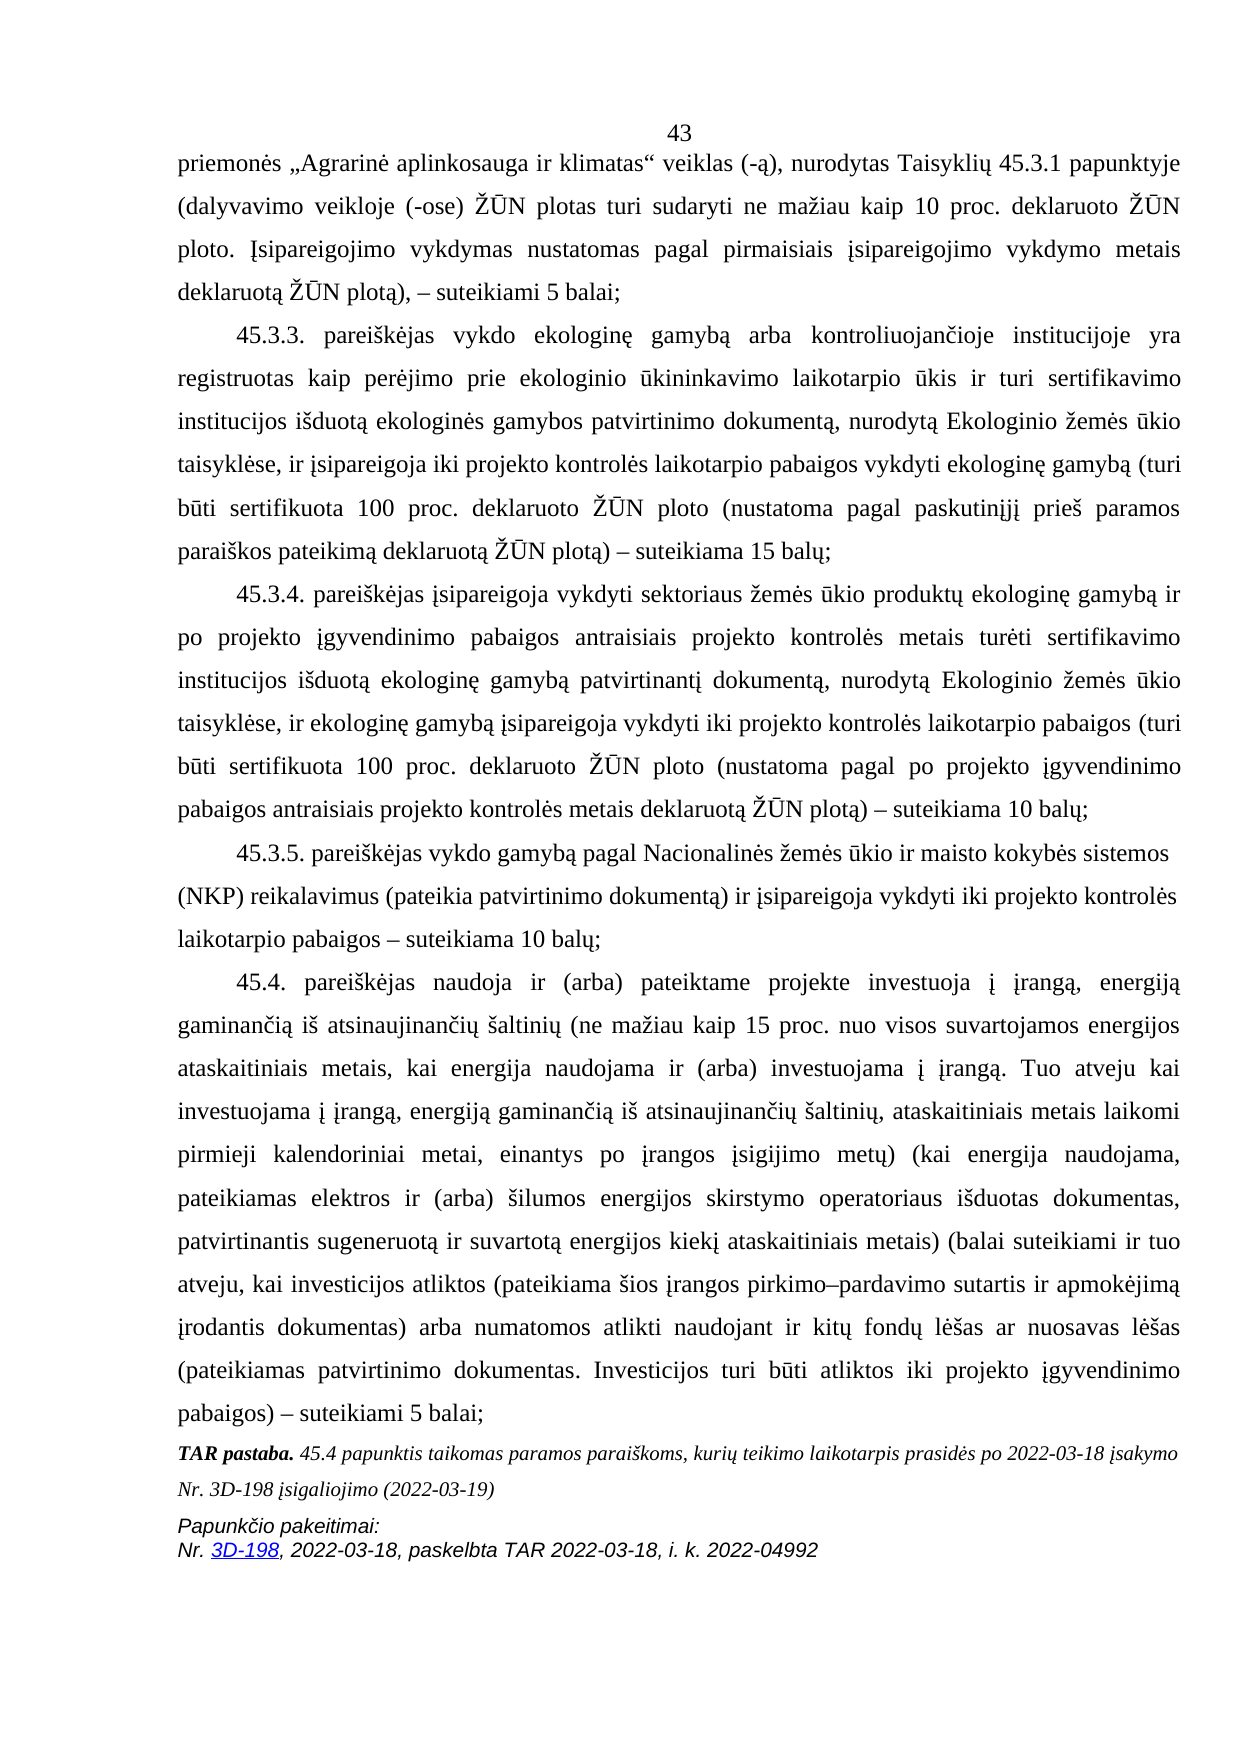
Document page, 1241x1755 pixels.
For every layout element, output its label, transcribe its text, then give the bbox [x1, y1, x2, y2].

text Nr. 3D-198, 2022-03-18, paskelbta TAR 2022-03-18, i. k. 2022-04992 [177, 1537, 1181, 1561]
text Papunkčio pakeitimai: [177, 1513, 1181, 1537]
text priemonės „Agrarinė aplinkosauga ir klimatas“ veiklas (-ą), nurodytas Taisyklių 45.3.1 papunktyje (dalyvavimo veikloje (-ose) ŽŪN plotas turi sudaryti ne mažiau kaip 10 proc. deklaruoto ŽŪN ploto. Įsipareigojimo vykdymas nustatomas pagal pirmaisiais įsipareigojimo vykdymo metais deklaruotą ŽŪN plotą), – suteikiami 5 balai; [177, 148, 1181, 306]
text 45.3.5. pareiškėjas vykdo gamybą pagal Nacionalinės žemės ūkio ir maisto kokybės sistemos (NKP) reikalavimus (pateikia patvirtinimo dokumentą) ir įsipareigoja vykdyti iki projekto kontrolės laikotarpio pabaigos – suteikiama 10 balų; [177, 838, 1181, 953]
text TAR pastaba. 45.4 papunktis taikomas paramos paraiškoms, kurių teikimo laikotarpis prasidės po 2022-03-18 įsakymo Nr. 3D-198 įsigaliojimo (2022-03-19) [177, 1441, 1181, 1501]
text 45.4. pareiškėjas naudoja ir (arba) pateiktame projekte investuoja į įrangą, energiją gaminančią iš atsinaujinančių šaltinių (ne mažiau kaip 15 proc. nuo visos suvartojamos energijos ataskaitiniais metais, kai energija naudojama ir (arba) investuojama į įrangą. Tuo atveju kai investuojama į įrangą, energiją gaminančią iš atsinaujinančių šaltinių, ataskaitiniais metais laikomi pirmieji kalendoriniai metai, einantys po įrangos įsigijimo metų) (kai energija naudojama, pateikiamas elektros ir (arba) šilumos energijos skirstymo operatoriaus išduotas dokumentas, patvirtinantis sugeneruotą ir suvartotą energijos kiekį ataskaitiniais metais) (balai suteikiami ir tuo atveju, kai investicijos atliktos (pateikiama šios įrangos pirkimo–pardavimo sutartis ir apmokėjimą įrodantis dokumentas) arba numatomos atlikti naudojant ir kitų fondų lėšas ar nuosavas lėšas (pateikiamas patvirtinimo dokumentas. Investicijos turi būti atliktos iki projekto įgyvendinimo pabaigos) – suteikiami 5 balai; [177, 967, 1181, 1427]
text 45.3.4. pareiškėjas įsipareigoja vykdyti sektoriaus žemės ūkio produktų ekologinę gamybą ir po projekto įgyvendinimo pabaigos antraisiais projekto kontrolės metais turėti sertifikavimo institucijos išduotą ekologinę gamybą patvirtinantį dokumentą, nurodytą Ekologinio žemės ūkio taisyklėse, ir ekologinę gamybą įsipareigoja vykdyti iki projekto kontrolės laikotarpio pabaigos (turi būti sertifikuota 100 proc. deklaruoto ŽŪN ploto (nustatoma pagal po projekto įgyvendinimo pabaigos antraisiais projekto kontrolės metais deklaruotą ŽŪN plotą) – suteikiama 10 balų; [177, 579, 1181, 823]
text 45.3.3. pareiškėjas vykdo ekologinę gamybą arba kontroliuojančioje institucijoje yra registruotas kaip perėjimo prie ekologinio ūkininkavimo laikotarpio ūkis ir turi sertifikavimo institucijos išduotą ekologinės gamybos patvirtinimo dokumentą, nurodytą Ekologinio žemės ūkio taisyklėse, ir įsipareigoja iki projekto kontrolės laikotarpio pabaigos vykdyti ekologinę gamybą (turi būti sertifikuota 100 proc. deklaruoto ŽŪN ploto (nustatoma pagal paskutinįjį prieš paramos paraiškos pateikimą deklaruotą ŽŪN plotą) – suteikiama 15 balų; [177, 320, 1181, 564]
